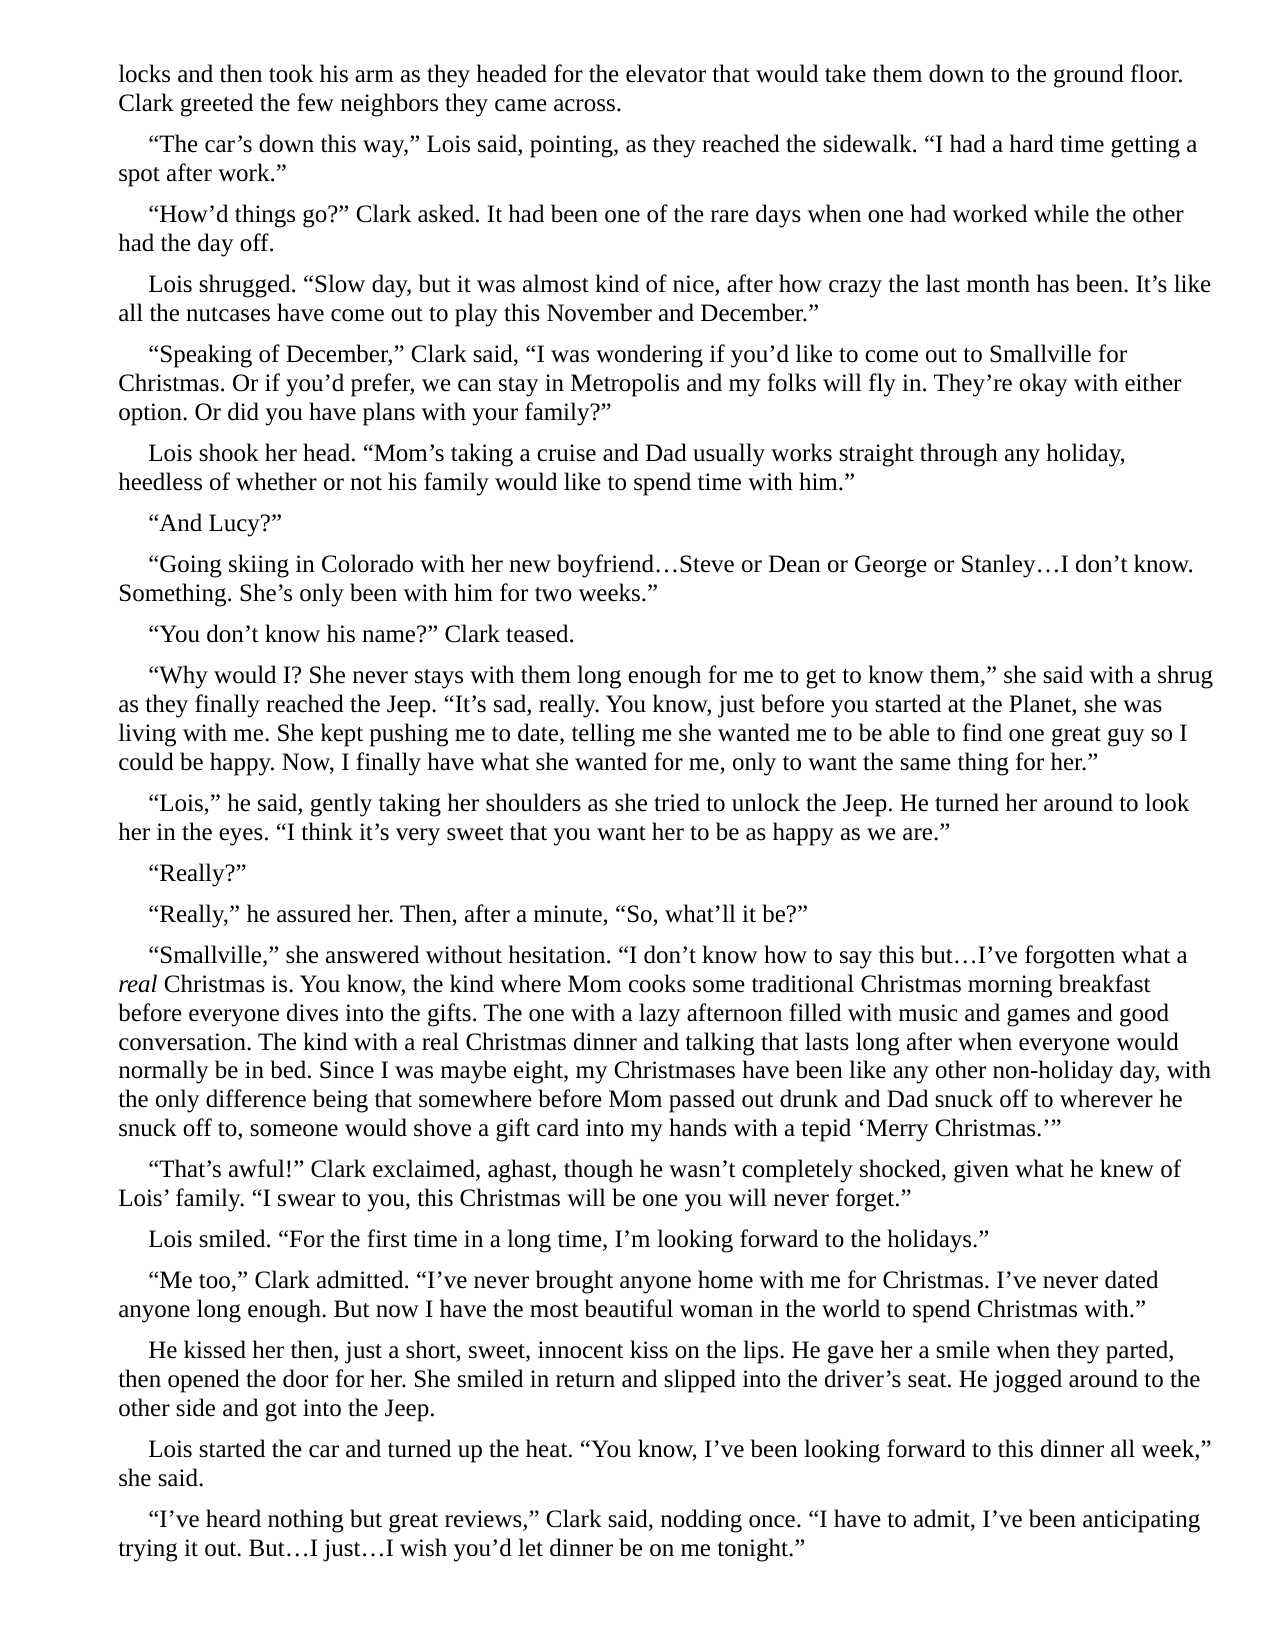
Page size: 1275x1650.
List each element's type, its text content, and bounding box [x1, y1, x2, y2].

text “Lois,” he said, gently taking her shoulders as she tried to unlock the Jeep. He turned her around to look her in the eyes. “I think it’s very sweet that you want her to be as happy as we are.” [118, 788, 1216, 845]
text “Me too,” Clark admitted. “I’ve never brought anyone home with me for Christmas. I’ve never dated anyone long enough. But now I have the most beautiful woman in the world to spend Christmas with.” [118, 1265, 1216, 1323]
text locks and then took his arm as they headed for the elevator that would take them down to the ground floor. Clark greeted the few neighbors they came across. [118, 59, 1216, 117]
text “Speaking of December,” Clark said, “I was wondering if you’d like to come out to Smallville for Christmas. Or if you’d prefer, we can stay in Metropolis and my folks will fly in. They’re okay with either option. Or did you have plans with your family?” [118, 339, 1216, 425]
text “And Lucy?” [118, 508, 1216, 537]
text “That’s awful!” Clark exclaimed, aghast, though he wasn’t completely shocked, given what he knew of Lois’ family. “I swear to you, this Christmas will be one you will never forget.” [118, 1154, 1216, 1212]
text “The car’s down this way,” Lois said, pointing, as they reached the sidewalk. “I had a hard time getting a spot after work.” [118, 129, 1216, 187]
text “Really?” [118, 858, 1216, 887]
text “How’d things go?” Clark asked. It had been one of the rare days when one had worked while the other had the day off. [118, 199, 1216, 257]
text “You don’t know his name?” Clark teased. [118, 619, 1216, 648]
text “Going skiing in Colorado with her new boyfriend…Steve or Dean or George or Stanley…I don’t know. Something. She’s only been with him for two weeks.” [118, 549, 1216, 607]
text Lois shook her head. “Mom’s taking a cruise and Dad usually works straight through any holiday, heedless of whether or not his family would like to spend time with him.” [118, 438, 1216, 495]
text He kissed her then, just a short, sweet, innocent kiss on the lips. He gave her a smile when they parted, then opened the door for her. She smiled in return and slipped into the driver’s seat. He jogged around to the other side and got into the Jeep. [118, 1335, 1216, 1422]
text “Really,” he assured her. Then, after a minute, “So, what’ll it be?” [118, 899, 1216, 928]
text Lois smiled. “For the first time in a long time, I’m looking forward to the holidays.” [118, 1224, 1216, 1253]
text “Smallville,” she answered without hesitation. “I don’t know how to say this but…I’ve forgotten what a real Christmas is. You know, the kind where Mom cooks some traditional Christmas morning breakfast before everyone dives into the gifts. The one with a lazy afternoon filled with music and games and good conversation. The kind with a real Christmas dinner and talking that lasts long after when everyone would normally be in bed. Since I was maybe eight, my Christmases have been like any other non-holiday day, with the only difference being that somewhere before Mom passed out drunk and Dad snuck off to wherever he snuck off to, someone would shove a gift card into my hands with a tepid ‘Merry Christmas.’” [118, 940, 1216, 1142]
text Lois shrugged. “Slow day, but it was almost kind of nice, after how crazy the last month has been. It’s like all the nutcases have come out to play this November and December.” [118, 269, 1216, 327]
text Lois started the car and turned up the heat. “You know, I’ve been looking forward to this dinner all week,” she said. [118, 1434, 1216, 1492]
text “Why would I? She never stays with them long enough for me to get to know them,” she said with a shrug as they finally reached the Jeep. “It’s sad, really. You know, just before you started at the Planet, she was living with me. She kept pushing me to date, telling me she wanted me to be able to find one great guy so I could be happy. Now, I finally have what she wanted for me, only to want the same thing for her.” [118, 660, 1216, 775]
text “I’ve heard nothing but great reviews,” Clark said, nodding once. “I have to admit, I’ve been anticipating trying it out. But…I just…I wish you’d let dinner be on me tonight.” [118, 1504, 1216, 1562]
